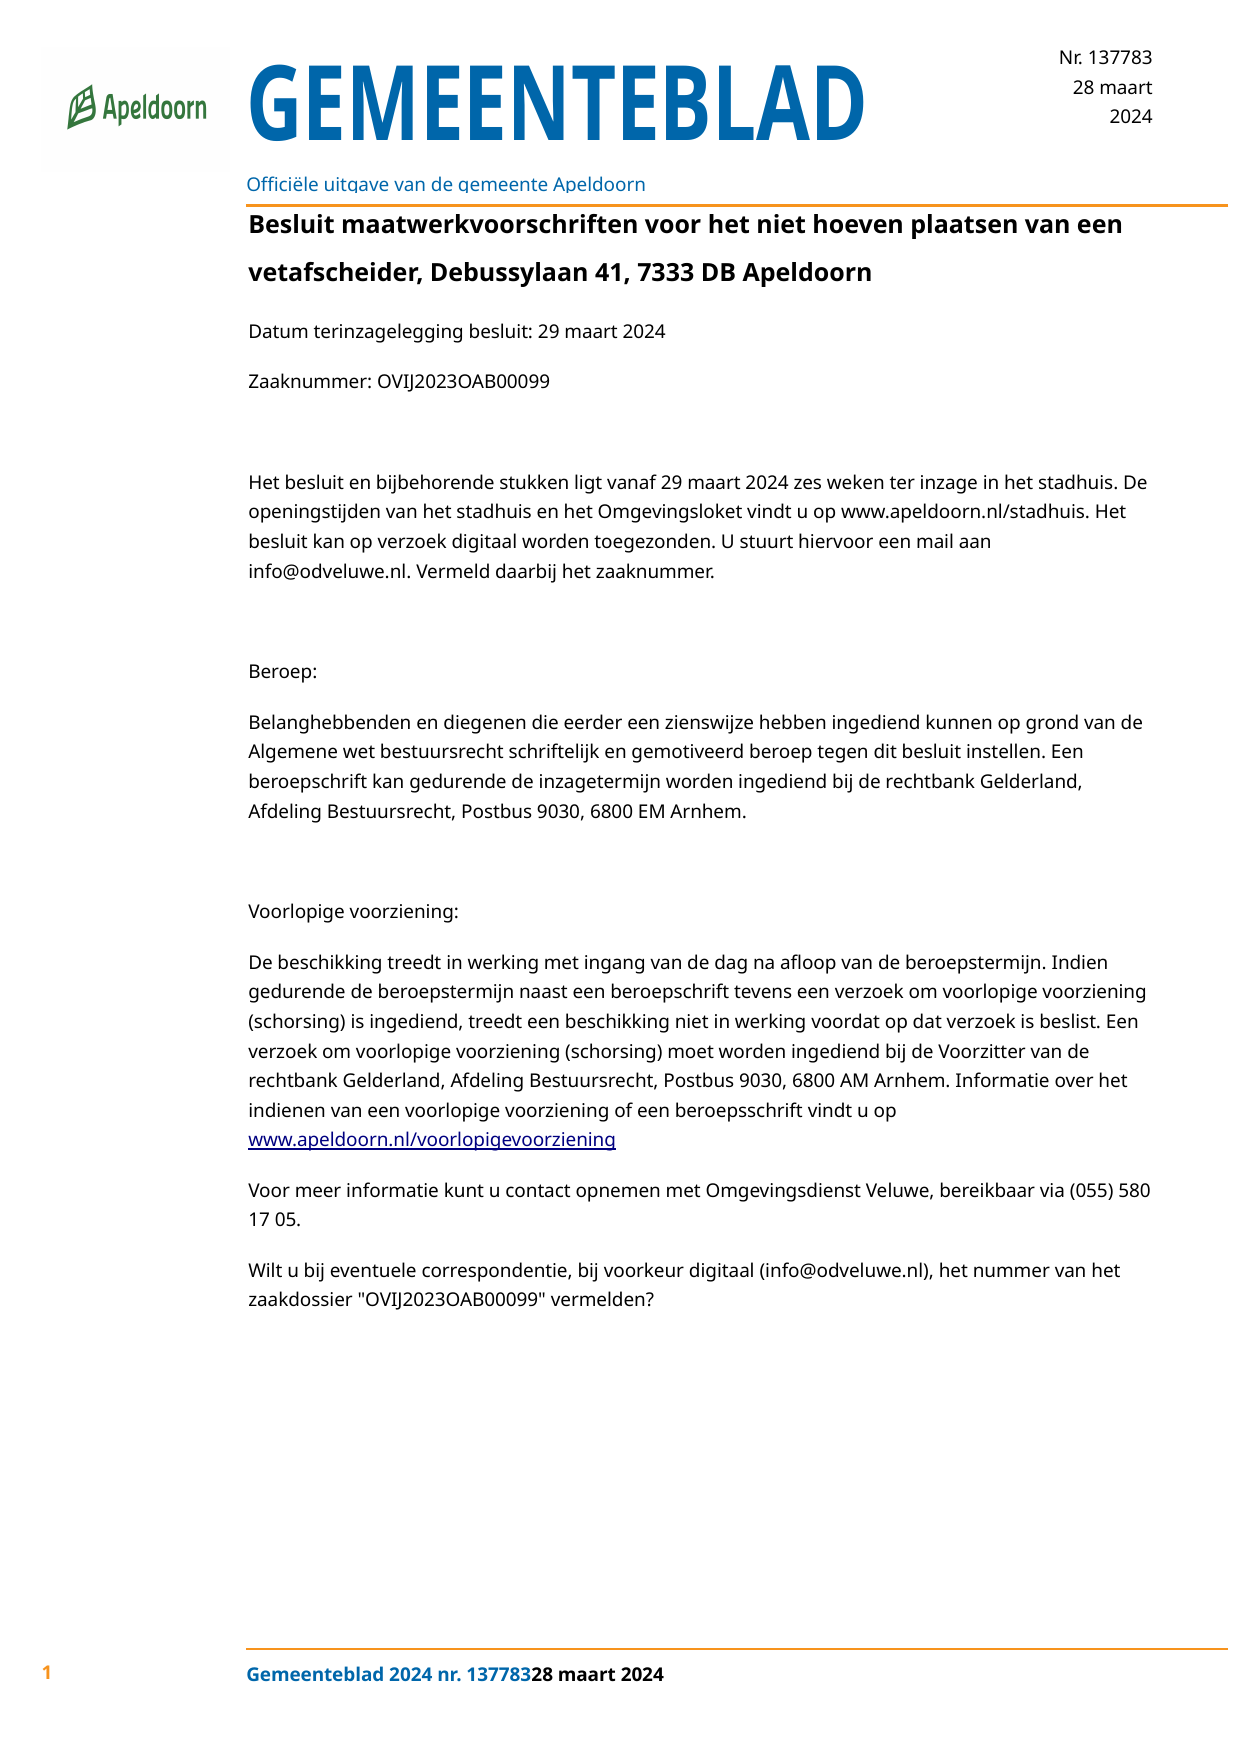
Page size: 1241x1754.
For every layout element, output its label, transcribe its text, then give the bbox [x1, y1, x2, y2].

text De beschikking treedt in werking met ingang van de dag na afloop van de beroepstermijn. Indien gedurende de beroepstermijn naast een beroepschrift tevens een verzoek om voorlopige voorziening (schorsing) is ingediend, treedt een beschikking niet in werking voordat op dat verzoek is beslist. Een verzoek om voorlopige voorziening (schorsing) moet worden ingediend bij de Voorzitter van de rechtbank Gelderland, Afdeling Bestuursrecht, Postbus 9030, 6800 AM Arnhem. Informatie over het indienen van een voorlopige voorziening of een beroepsschrift vindt u op www.apeldoorn.nl/voorlopigevoorziening [248, 949, 1152, 1152]
text Wilt u bij eventuele correspondentie, bij voorkeur digitaal (info@odveluwe.nl), het nummer van het zaakdossier "OVIJ2023OAB00099" vermelden? [248, 1257, 1152, 1312]
picture [41, 47, 231, 172]
text Het besluit en bijbehorende stukken ligt vanaf 29 maart 2024 zes weken ter inzage in het stadhuis. De openingstijden van het stadhuis en het Omgevingsloket vindt u op www.apeldoorn.nl/stadhuis. Het besluit kan op verzoek digitaal worden toegezonden. U stuurt hiervoor een mail aan info@odveluwe.nl. Vermeld daarbij het zaaknummer. [248, 469, 1152, 584]
text Besluit maatwerkvoorschriften voor het niet hoeven plaatsen van een vetafscheider, Debussylaan 41, 7333 DB Apeldoorn [248, 207, 1152, 288]
text Beroep: [248, 659, 1152, 684]
text Voorlopige voorziening: [248, 899, 1152, 924]
text Voor meer informatie kunt u contact opnemen met Omgevingsdienst Veluwe, bereikbaar via (055) 580 17 05. [248, 1177, 1152, 1232]
text Zaaknummer: OVIJ2023OAB00099 [248, 368, 1152, 394]
text Belanghebbenden en diegenen die eerder een zienswijze hebben ingediend kunnen op grond van de Algemene wet bestuursrecht schriftelijk en gemotiveerd beroep tegen dit besluit instellen. Een beroepschrift kan gedurende de inzagetermijn worden ingediend bij de rechtbank Gelderland, Afdeling Bestuursrecht, Postbus 9030, 6800 EM Arnhem. [248, 709, 1152, 824]
text Datum terinzagelegging besluit: 29 maart 2024 [248, 318, 1152, 344]
